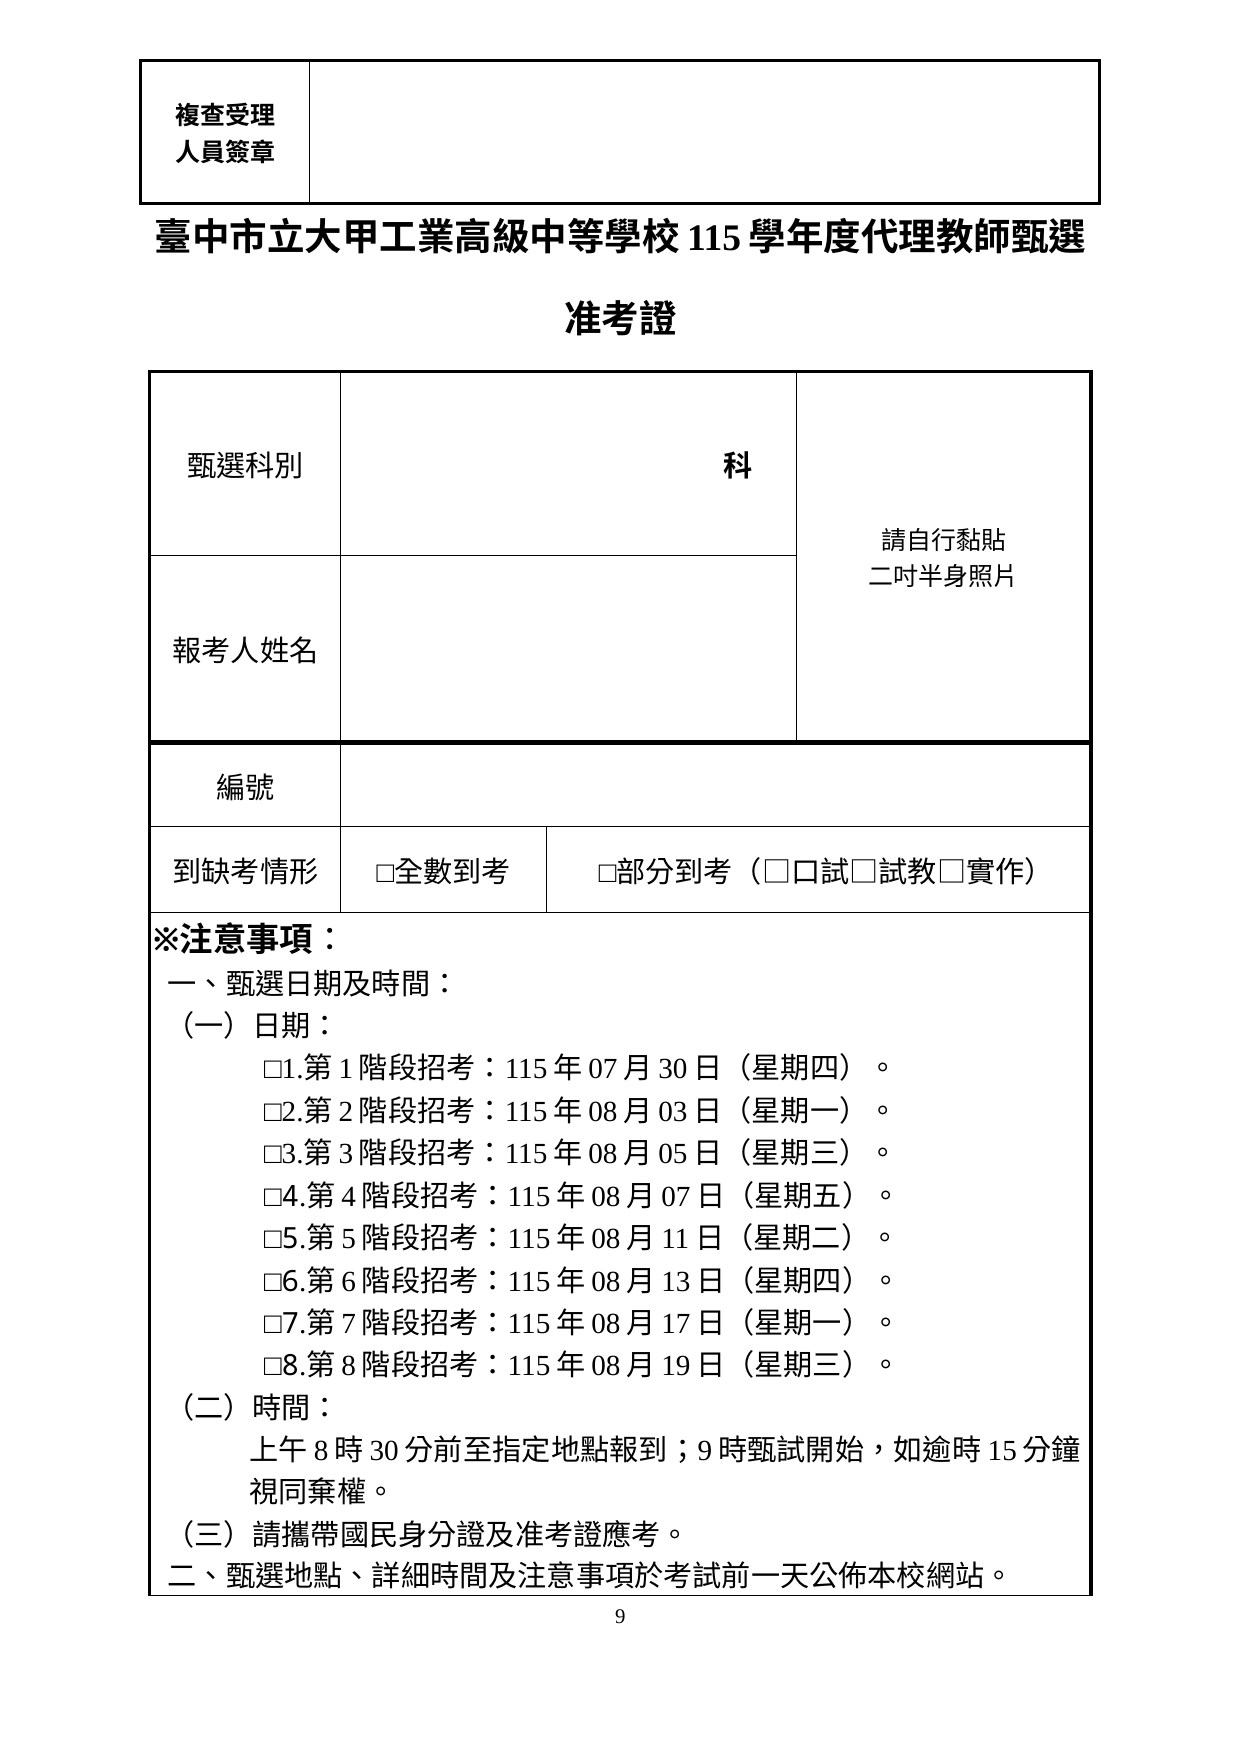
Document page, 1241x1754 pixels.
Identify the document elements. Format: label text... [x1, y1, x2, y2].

table_cell 到缺考情形 [151, 827, 340, 912]
table_cell ※注意事項： 一、甄選日期及時間： （一）日期： □1.第1階段招考：115年07月30日（星期四）。 □2.第2階段招考：115年08月03日（星期一）。 □3.第3階段招考：115年08月05日（星期三）。 □4.第4階段招考：115年08月07日（星期五）。 □5.第5階段招考：115年08月11日（星期二）。 □6.第6階段招考：115年08月13日（星期四）。 □7.第7階段招考：115年08月17日（星期一）。 □8.第8階段招考：115年08月19日（星期三）。 （二）時間： 上午8時30分前至指定地點報到；9時甄試開始，如逾時15分鐘視同棄權。 （三）請攜帶國民身分證及准考證應考。 二、甄選地點、詳細時間及注意事項於考試前一天公佈本校網站。 [151, 913, 1089, 1595]
table_cell □部分到考（□口試□試教□實作） [547, 827, 1089, 912]
table_header 科 [341, 373, 796, 555]
table_cell [341, 556, 796, 740]
table_cell [341, 745, 1089, 826]
table_header 請自行黏貼 二吋半身照片 [797, 373, 1089, 740]
table_cell 編號 [151, 745, 340, 826]
table_cell 報考人姓名 [151, 556, 340, 740]
table_header 甄選科別 [151, 373, 340, 555]
table_cell □全數到考 [341, 827, 546, 912]
table_cell [310, 62, 1098, 202]
table_cell 複查受理 人員簽章 [142, 62, 309, 202]
text 臺中市立大甲工業高級中等學校115學年度代理教師甄選准考證 [148, 207, 1092, 343]
